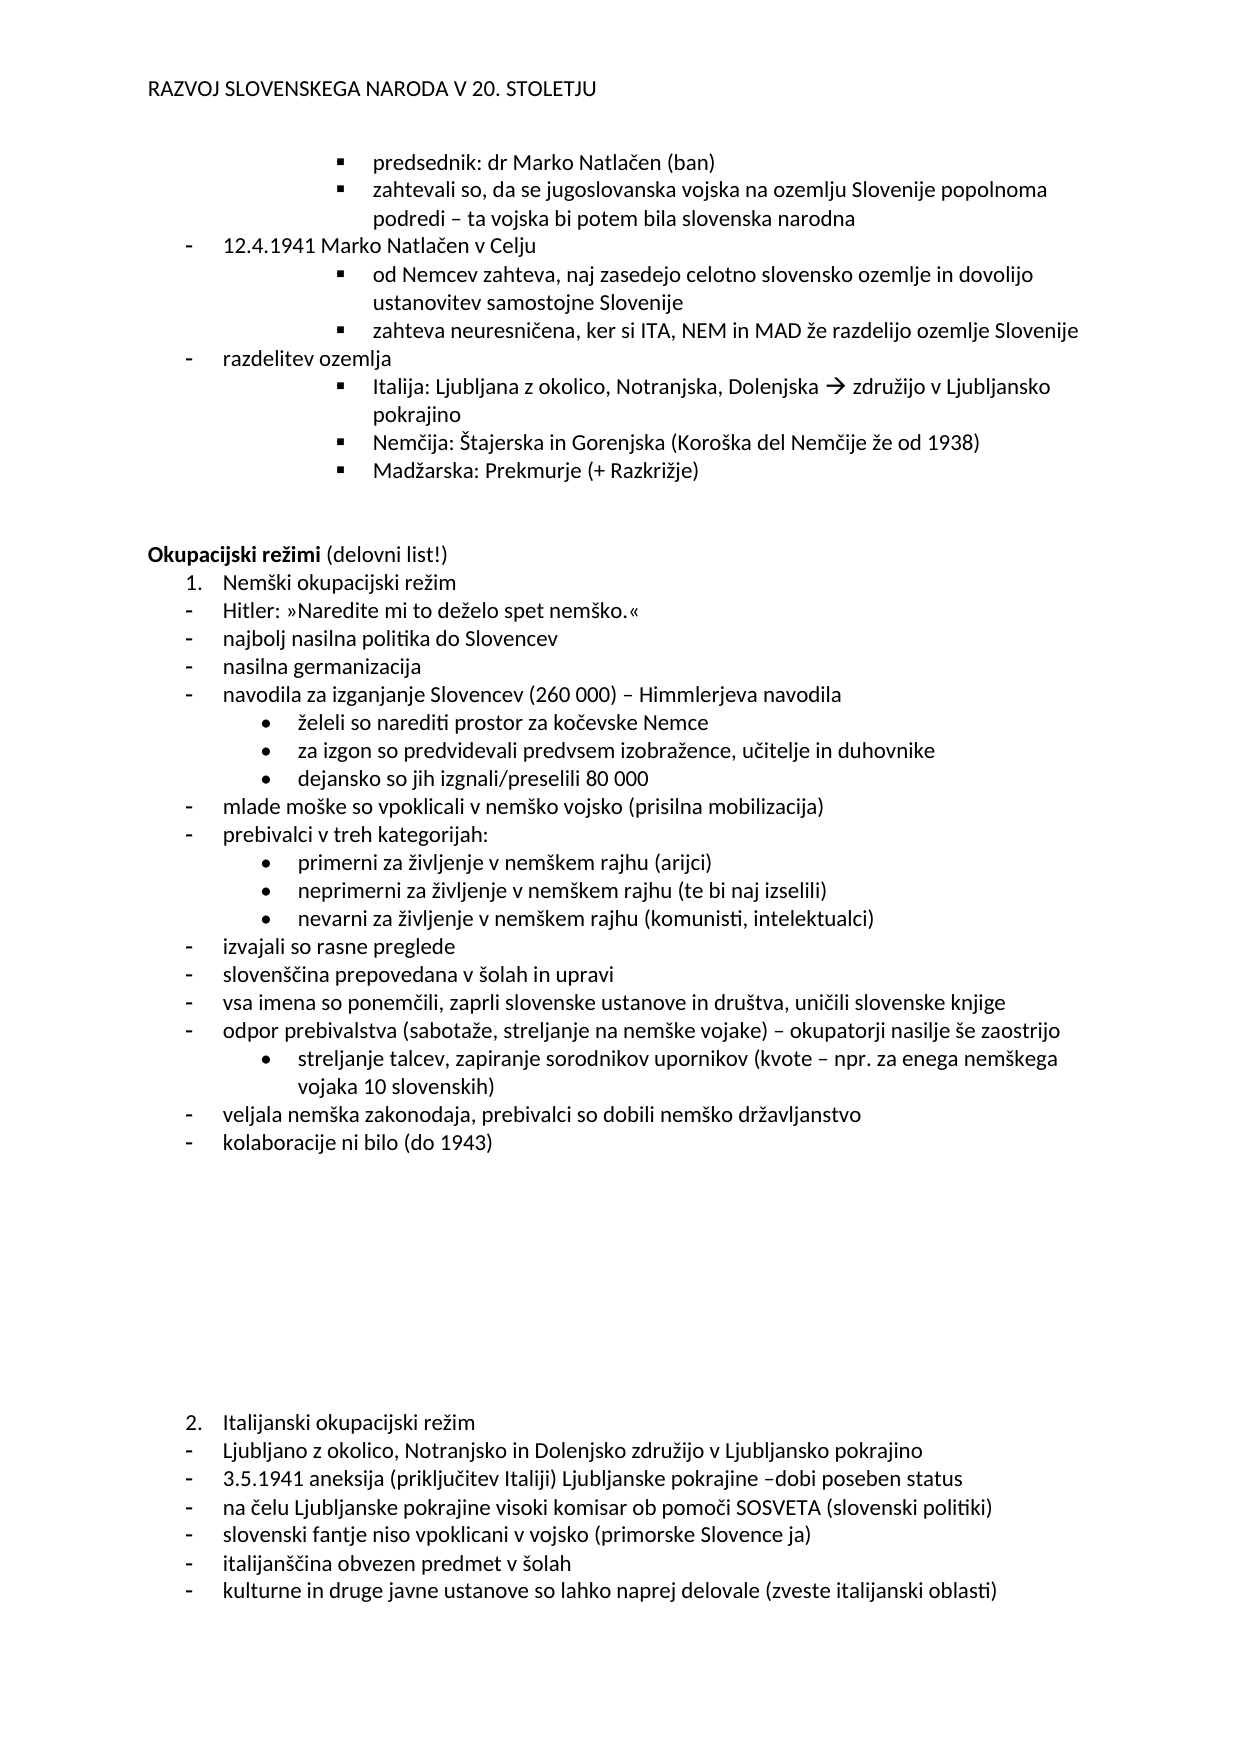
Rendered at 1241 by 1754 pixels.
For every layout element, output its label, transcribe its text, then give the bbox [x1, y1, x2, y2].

list veljala nemška zakonodaja, prebivalci so dobili nemško državljanstvo [185, 1100, 1093, 1128]
list zahtevali so, da se jugoslovanska vojska na ozemlju Slovenije popolnoma podredi – ta vojska bi potem bila slovenska narodna [335, 176, 1093, 232]
list italijanščina obvezen predmet v šolah [185, 1549, 1093, 1577]
list dejansko so jih izgnali/preselili 80 000 [260, 764, 1093, 792]
list primerni za življenje v nemškem rajhu (arijci) [260, 848, 1093, 876]
list kulturne in druge javne ustanove so lahko naprej delovale (zveste italijanski oblasti) [185, 1577, 1093, 1605]
list Italija: Ljubljana z okolico, Notranjska, Dolenjska  združijo v Ljubljansko pokrajino [335, 372, 1093, 428]
list neprimerni za življenje v nemškem rajhu (te bi naj izselili) [260, 876, 1093, 904]
list na čelu Ljubljanske pokrajine visoki komisar ob pomoči SOSVETA (slovenski politiki) [185, 1493, 1093, 1521]
list razdelitev ozemlja [185, 344, 1093, 372]
list Hitler: »Naredite mi to deželo spet nemško.« [185, 596, 1093, 624]
list nasilna germanizacija [185, 652, 1093, 680]
list 12.4.1941 Marko Natlačen v Celju [185, 232, 1093, 260]
list Ljubljano z okolico, Notranjsko in Dolenjsko združijo v Ljubljansko pokrajino [185, 1437, 1093, 1464]
list prebivalci v treh kategorijah: [185, 820, 1093, 848]
list zahteva neuresničena, ker si ITA, NEM in MAD že razdelijo ozemlje Slovenije [335, 316, 1093, 344]
list izvajali so rasne preglede [185, 932, 1093, 960]
list odpor prebivalstva (sabotaže, streljanje na nemške vojake) – okupatorji nasilje še zaostrijo [185, 1016, 1093, 1044]
list najbolj nasilna politika do Slovencev [185, 624, 1093, 652]
list predsednik: dr Marko Natlačen (ban) [335, 148, 1093, 176]
list za izgon so predvidevali predvsem izobražence, učitelje in duhovnike [260, 736, 1093, 764]
list slovenski fantje niso vpoklicani v vojsko (primorske Slovence ja) [185, 1521, 1093, 1549]
list Madžarska: Prekmurje (+ Razkrižje) [335, 456, 1093, 484]
list slovenščina prepovedana v šolah in upravi [185, 960, 1093, 988]
list želeli so narediti prostor za kočevske Nemce [260, 708, 1093, 736]
text Okupacijski režimi (delovni list!) [148, 540, 1093, 568]
list vsa imena so ponemčili, zaprli slovenske ustanove in društva, uničili slovenske knjige [185, 988, 1093, 1016]
list Nemški okupacijski režim [185, 568, 1093, 596]
list nevarni za življenje v nemškem rajhu (komunisti, intelektualci) [260, 904, 1093, 932]
list navodila za izganjanje Slovencev (260 000) – Himmlerjeva navodila [185, 680, 1093, 708]
list mlade moške so vpoklicali v nemško vojsko (prisilna mobilizacija) [185, 792, 1093, 820]
list streljanje talcev, zapiranje sorodnikov upornikov (kvote – npr. za enega nemškega vojaka 10 slovenskih) [260, 1044, 1093, 1100]
list Nemčija: Štajerska in Gorenjska (Koroška del Nemčije že od 1938) [335, 428, 1093, 456]
list od Nemcev zahteva, naj zasedejo celotno slovensko ozemlje in dovolijo ustanovitev samostojne Slovenije [335, 260, 1093, 316]
list kolaboracije ni bilo (do 1943) [185, 1128, 1093, 1156]
list Italijanski okupacijski režim [185, 1408, 1093, 1437]
list 3.5.1941 aneksija (priključitev Italiji) Ljubljanske pokrajine –dobi poseben status [185, 1464, 1093, 1493]
